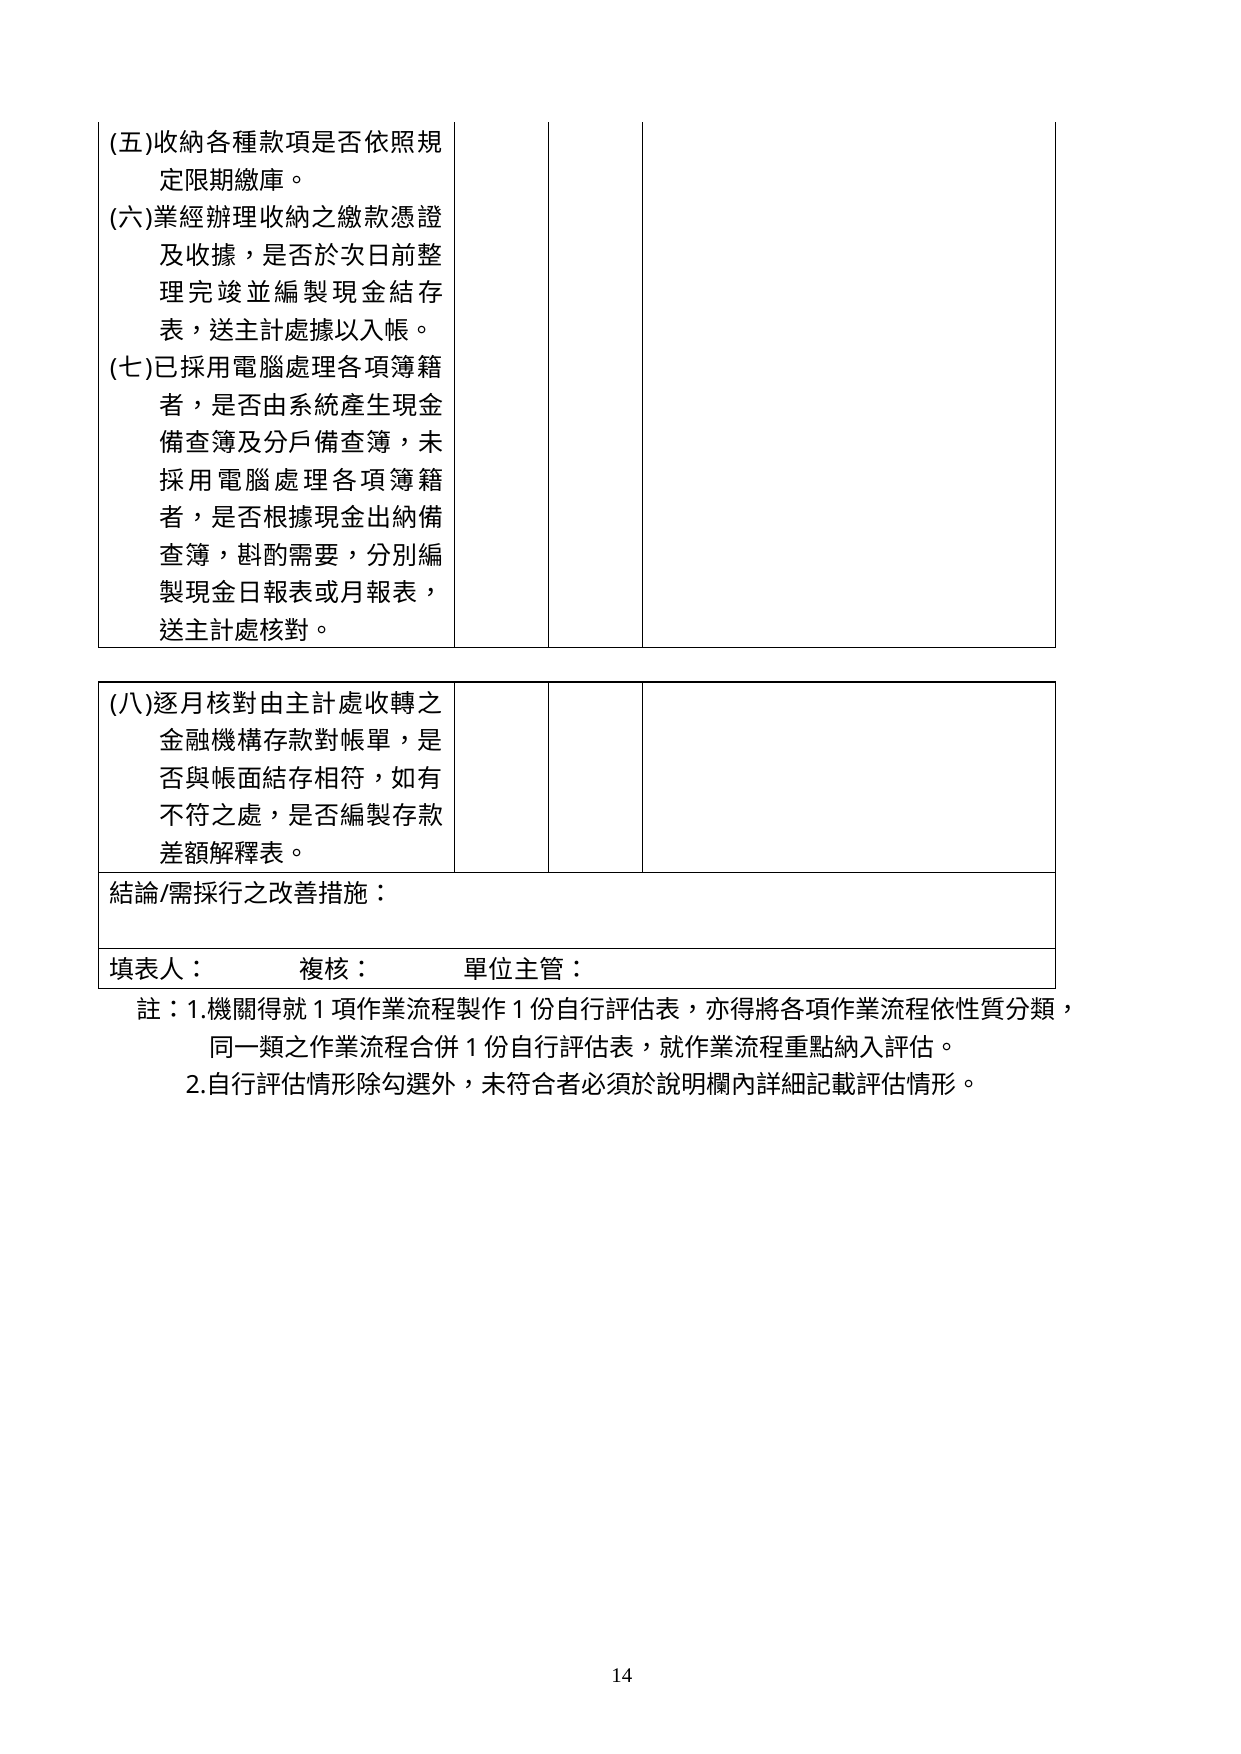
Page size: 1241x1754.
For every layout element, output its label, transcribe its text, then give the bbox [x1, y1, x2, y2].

table_cell [643, 122, 1055, 197]
table_cell [549, 197, 642, 647]
table_cell [455, 197, 548, 647]
table_cell [549, 122, 642, 197]
table_cell (八)逐月核對由主計處收轉之金融機構存款對帳單，是否與帳面結存相符，如有不符之處，是否編製存款差額解釋表。 [99, 683, 454, 872]
text 2.自行評估情形除勾選外，未符合者必須於說明欄內詳細記載評估情形。 [185, 1064, 1122, 1102]
table_cell [455, 122, 548, 197]
table_cell 填表人： 複核： 單位主管： [99, 949, 1055, 988]
table_cell [98, 648, 1055, 681]
table_cell (五)收納各種款項是否依照規定限期繳庫。 [99, 122, 454, 197]
table_cell [455, 683, 548, 872]
table_cell 結論/需採行之改善措施： [99, 873, 1055, 948]
table_cell (六)業經辦理收納之繳款憑證及收據，是否於次日前整理完竣並編製現金結存表，送主計處據以入帳。 (七)已採用電腦處理各項簿籍者，是否由系統產生現金備查簿及分戶備查簿，未採用電腦處理各項簿籍者，是否根據現金出納備查簿，斟酌需要，分別編製現金日報表或月報表，送主計處核對。 [99, 197, 454, 647]
table_cell [549, 683, 642, 872]
text 註：1.機關得就1項作業流程製作1份自行評估表，亦得將各項作業流程依性質分類， 同一類之作業流程合併1份自行評估表，就作業流程重點納入評估。 [121, 989, 1122, 1064]
table_cell [643, 683, 1055, 872]
table_cell [643, 197, 1055, 647]
